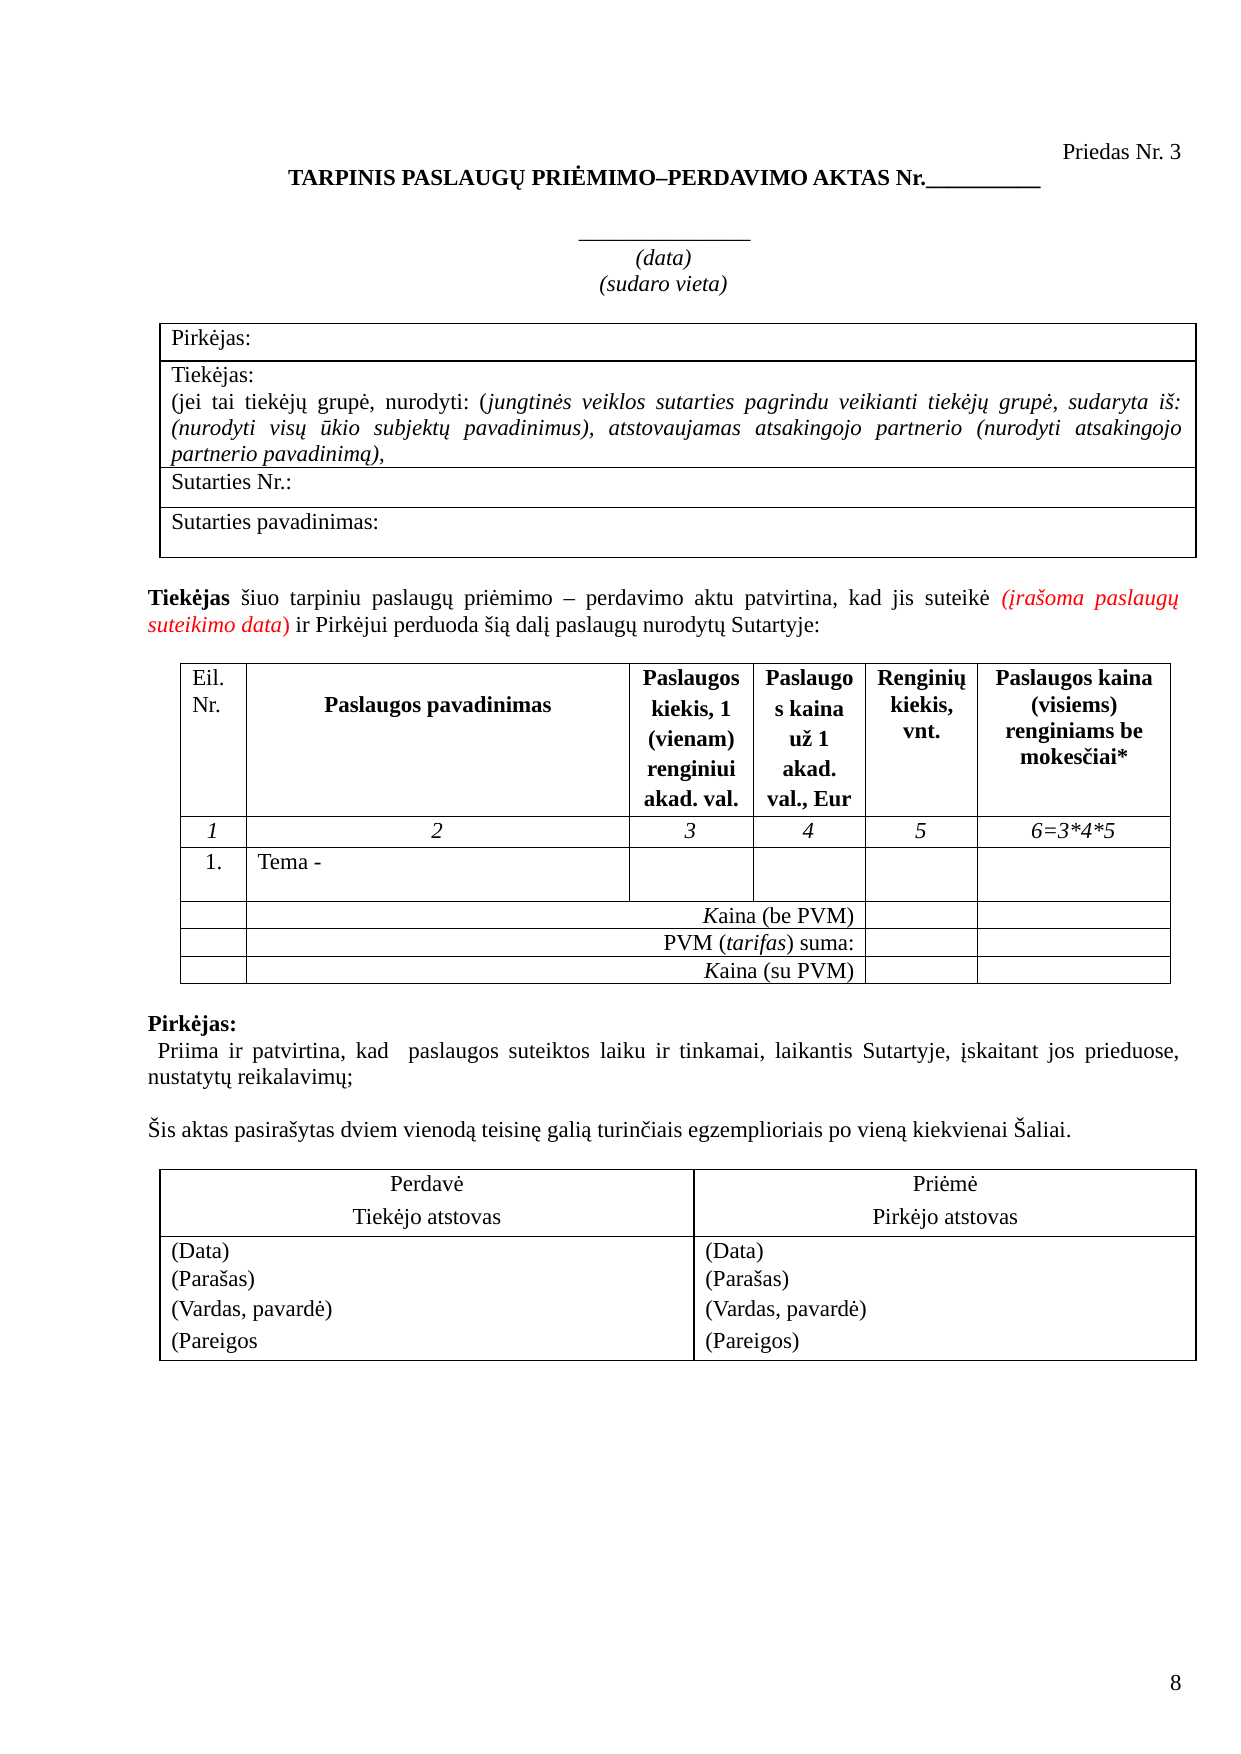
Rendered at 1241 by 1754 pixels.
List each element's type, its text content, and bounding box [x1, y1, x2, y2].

table_header Priėmė [695, 1170, 1195, 1197]
table_header Paslaugos kaina (visiems) renginiams be mokesčiai* [978, 664, 1170, 816]
table_cell 4 [754, 817, 865, 847]
list Pirkėjas: [148, 1010, 1181, 1037]
text _______________ [148, 217, 1181, 243]
table_cell 3 [630, 817, 753, 847]
table_cell Tiekėjo atstovas [161, 1197, 693, 1236]
table_cell (Data) [161, 1237, 693, 1265]
table_header Paslaugos kaina už 1 akad. val., Eur [754, 664, 865, 816]
table_cell [181, 929, 246, 956]
table_cell [866, 957, 977, 983]
text (data) [148, 243, 1181, 270]
table_cell Sutarties pavadinimas: [161, 508, 1195, 556]
table_cell 2 [247, 817, 629, 847]
table_cell (Vardas, pavardė) [161, 1295, 693, 1327]
text Šis aktas pasirašytas dviem vienodą teisinę galią turinčiais egzemplioriais po vieną kiekvienai Šaliai. [148, 1116, 1181, 1142]
table_cell Sutarties Nr.: [161, 468, 1195, 506]
text TARPINIS PASLAUGŲ PRIĖMIMO–PERDAVIMO AKTAS Nr.__________ [148, 164, 1181, 191]
table_cell [978, 957, 1170, 983]
table_cell PVM (tarifas) suma: [247, 929, 865, 956]
table_cell Tema - [247, 848, 257, 901]
table_cell (Pareigos) [695, 1328, 1195, 1360]
list Tiekėjas šiuo tarpiniu paslaugų priėmimo – perdavimo aktu patvirtina, kad jis suteikė (įrašoma paslaugų suteikimo data) ir Pirkėjui perduoda šią dalį paslaugų nurodytų Sutartyje: [148, 584, 1181, 637]
table_cell (Pareigos [161, 1328, 693, 1360]
table_cell [866, 902, 977, 928]
table_cell [978, 929, 1170, 956]
table_cell [181, 957, 246, 983]
table_cell Tema - [618, 848, 629, 901]
table_cell [630, 848, 753, 901]
table_cell [866, 848, 977, 901]
table_cell 6=3*4*5 [978, 817, 1170, 847]
table_header Paslaugos kiekis, 1 (vienam) renginiui akad. val. [630, 664, 753, 816]
table_cell (Data) [695, 1237, 1195, 1265]
table_cell Tiekėjas: (jei tai tiekėjų grupė, nurodyti: (jungtinės veiklos sutarties pagrindu veikianti tiekėjų grupė, sudaryta iš: (nurodyti visų ūkio subjektų pavadinimus), atstovaujamas atsakingojo partnerio (nurodyti atsakingojo partnerio pavadinimą), [161, 362, 1195, 467]
table_header Perdavė [161, 1170, 693, 1197]
table_header Renginių kiekis, vnt. [866, 664, 977, 816]
table_cell (Vardas, pavardė) [695, 1295, 1195, 1327]
table_cell 1 [181, 817, 246, 847]
table_cell (Parašas) [695, 1265, 1195, 1295]
table_cell [181, 902, 246, 928]
list Priima ir patvirtina, kad paslaugos suteiktos laiku ir tinkamai, laikantis Sutartyje, įskaitant jos prieduose, nustatytų reikalavimų; [148, 1037, 1181, 1089]
table_cell Kaina (su PVM) [247, 957, 865, 983]
table_cell [754, 848, 865, 901]
table_cell 5 [866, 817, 977, 847]
table_cell Pirkėjo atstovas [695, 1197, 1195, 1236]
table_cell 1. [181, 848, 246, 901]
text Priedas Nr. 3 [148, 138, 1181, 164]
text (sudaro vieta) [148, 270, 1181, 296]
table_cell [866, 929, 977, 956]
table_header Eil. Nr. [181, 664, 246, 816]
table_cell Kaina (be PVM) [247, 902, 865, 928]
table_cell [978, 848, 1170, 901]
table_header Paslaugos pavadinimas [247, 664, 629, 816]
table_header Pirkėjas: [161, 324, 1195, 360]
table_cell [978, 902, 1170, 928]
table_cell (Parašas) [161, 1265, 693, 1295]
